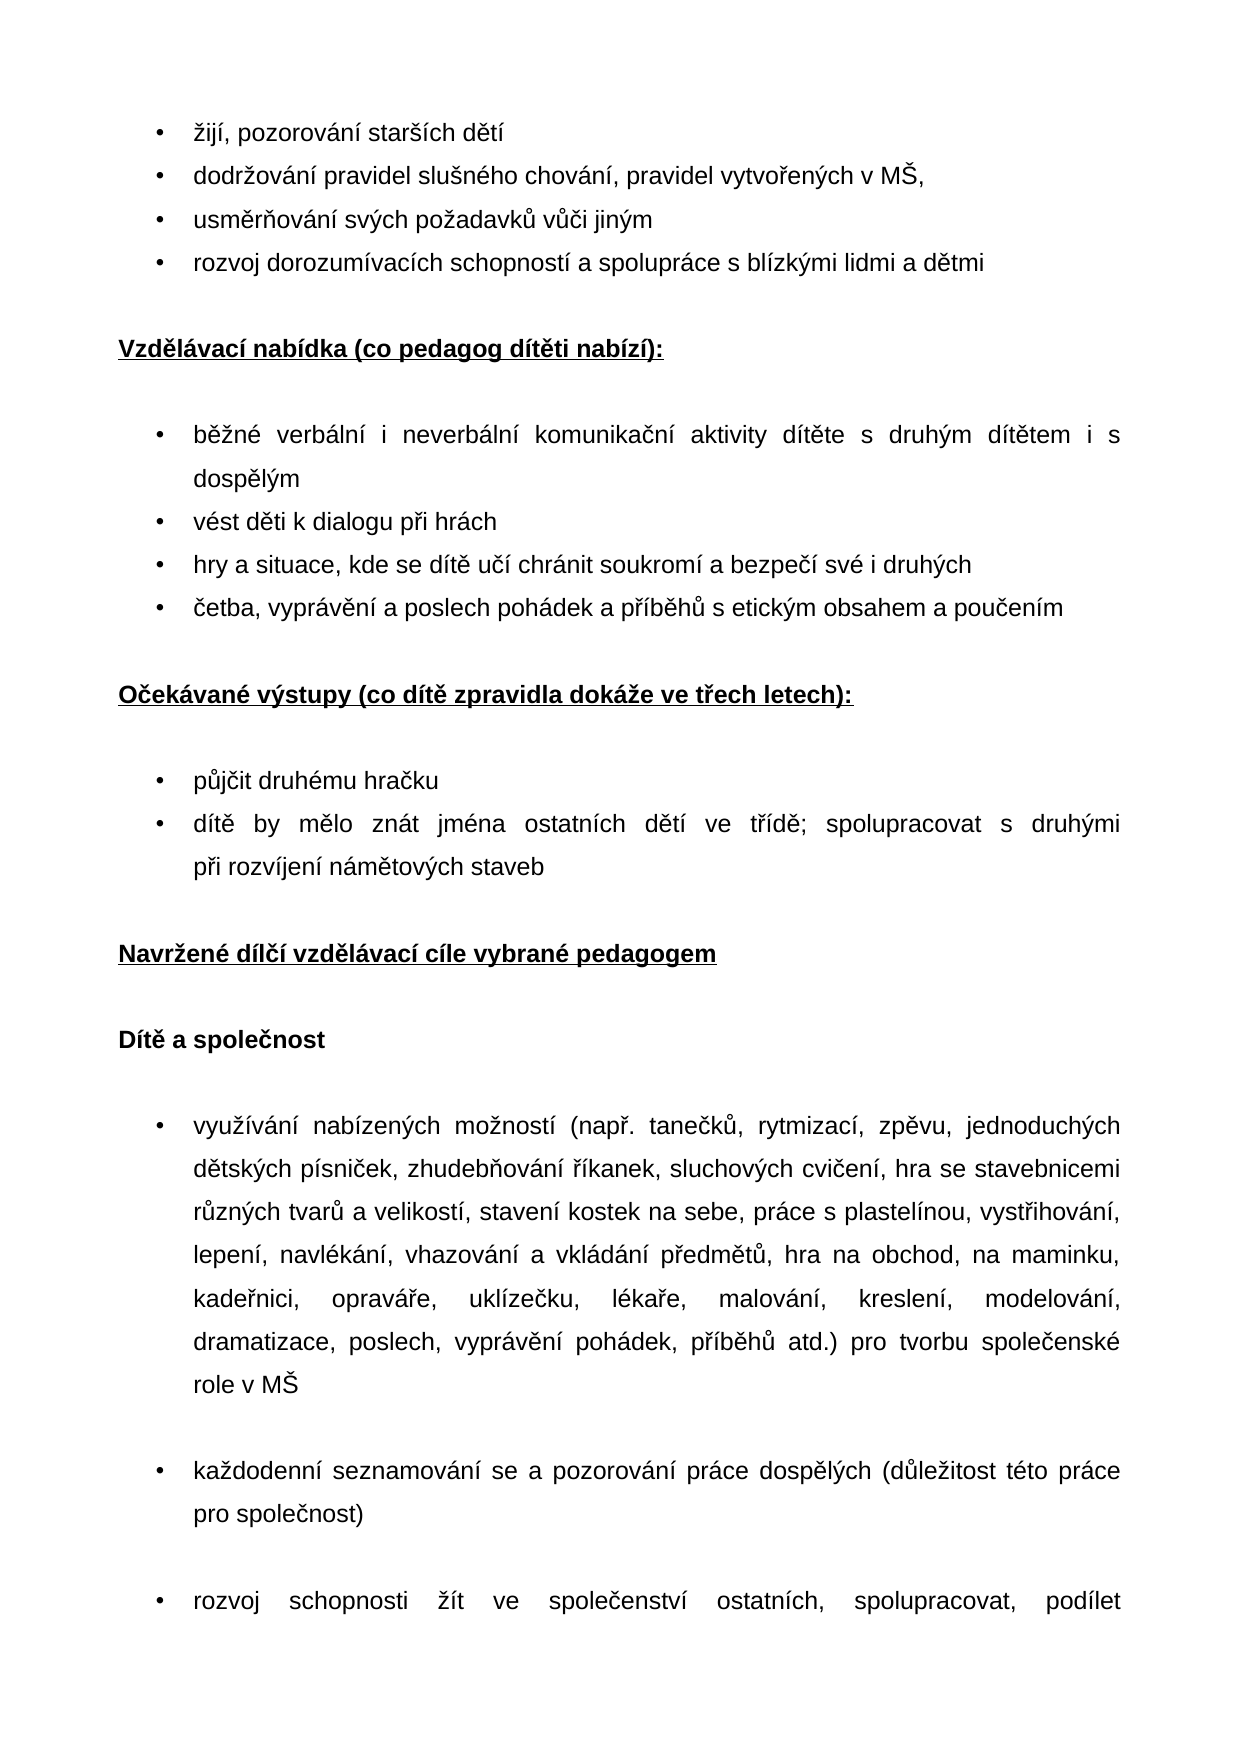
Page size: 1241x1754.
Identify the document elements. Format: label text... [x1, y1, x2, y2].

list dítě by mělo znát jména ostatních dětí ve třídě; spolupracovat s druhými při rozvíjení námětových staveb [156, 809, 1122, 881]
list četba, vyprávění a poslech pohádek a příběhů s etickým obsahem a poučením [156, 593, 1122, 622]
list běžné verbální i neverbální komunikační aktivity dítěte s druhým dítětem i s dospělým [156, 420, 1122, 492]
text Očekávané výstupy (co dítě zpravidla dokáže ve třech letech): [118, 679, 1122, 708]
list dodržování pravidel slušného chování, pravidel vytvořených v MŠ, [156, 161, 1122, 190]
text Dítě a společnost [118, 1025, 1122, 1053]
list vést děti k dialogu při hrách [156, 507, 1122, 536]
list žijí, pozorování starších dětí [156, 118, 1122, 147]
list usměrňování svých požadavků vůči jiným [156, 204, 1122, 233]
text Navržené dílčí vzdělávací cíle vybrané pedagogem [118, 938, 1122, 967]
list půjčit druhému hračku [156, 766, 1122, 795]
list hry a situace, kde se dítě učí chránit soukromí a bezpečí své i druhých [156, 550, 1122, 579]
list rozvoj schopnosti žít ve společenství ostatních, spolupracovat, podílet [156, 1586, 1122, 1614]
list využívání nabízených možností (např. tanečků, rytmizací, zpěvu, jednoduchých dětských písniček, zhudebňování říkanek, sluchových cvičení, hra se stavebnicemi různých tvarů a velikostí, stavení kostek na sebe, práce s plastelínou, vystřihování, lepení, navlékání, vhazování a vkládání předmětů, hra na obchod, na maminku, kadeřnici, opraváře, uklízečku, lékaře, malování, kreslení, modelování, dramatizace, poslech, vyprávění pohádek, příběhů atd.) pro tvorbu společenské role v MŠ [156, 1111, 1122, 1399]
list rozvoj dorozumívacích schopností a spolupráce s blízkými lidmi a dětmi [156, 248, 1122, 277]
text Vzdělávací nabídka (co pedagog dítěti nabízí): [118, 334, 1122, 363]
list každodenní seznamování se a pozorování práce dospělých (důležitost této práce pro společnost) [156, 1456, 1122, 1528]
